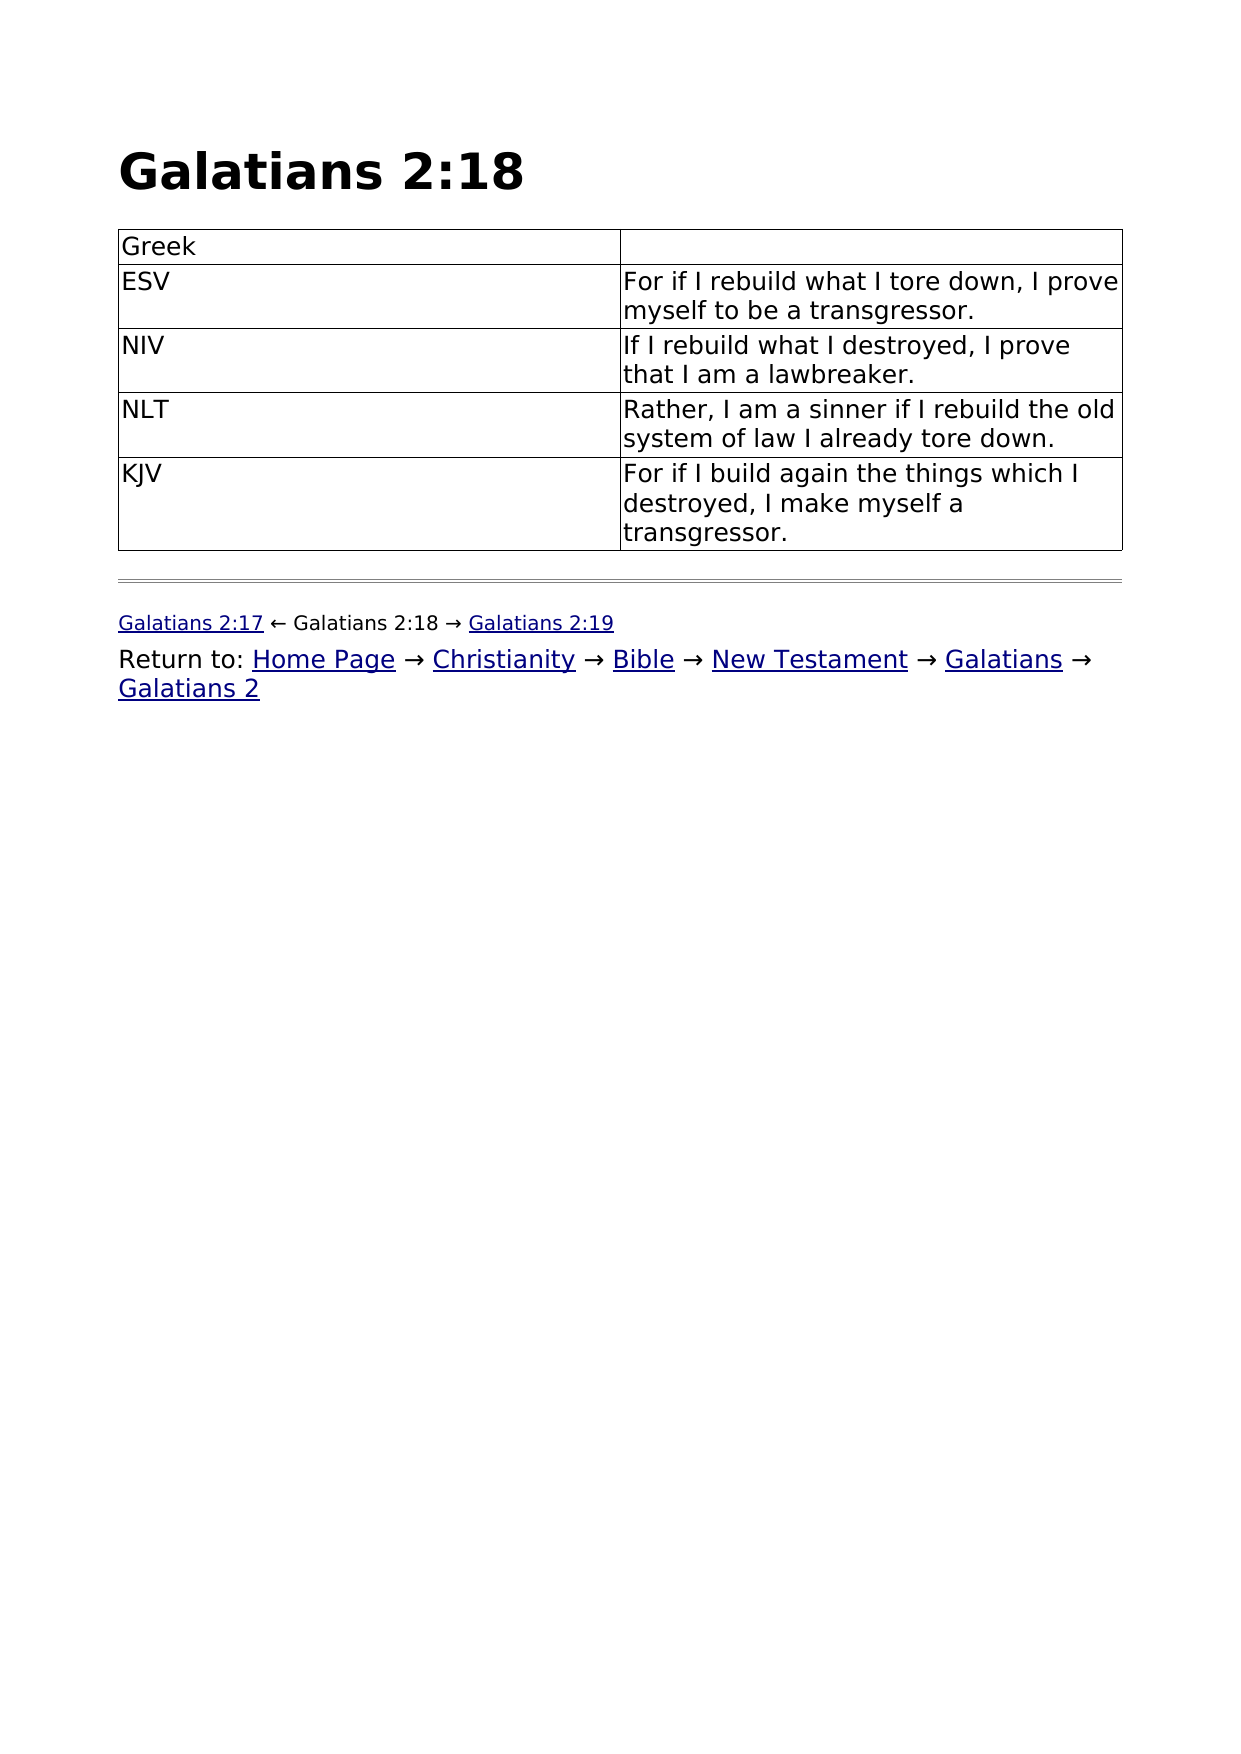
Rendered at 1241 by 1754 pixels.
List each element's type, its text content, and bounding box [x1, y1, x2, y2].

table_header [621, 230, 1122, 264]
table_cell KJV [119, 458, 620, 550]
table_cell For if I build again the things which I destroyed, I make myself a transgressor. [621, 458, 1122, 550]
table_cell Rather, I am a sinner if I rebuild the old system of law I already tore down. [621, 393, 1122, 457]
table_cell For if I rebuild what I tore down, I prove myself to be a transgressor. [621, 265, 1122, 328]
table_cell If I rebuild what I destroyed, I prove that I am a lawbreaker. [621, 329, 1122, 392]
table_cell NIV [119, 329, 620, 392]
table_header Greek [119, 230, 620, 264]
subtitle Galatians 2:18 [118, 143, 1122, 201]
text Return to: Home Page → Christianity → Bible → New Testament → Galatians → Galatians 2 [118, 645, 1122, 704]
text Galatians 2:17 ← Galatians 2:18 → Galatians 2:19 [118, 611, 1122, 645]
table_cell NLT [119, 393, 620, 457]
table_cell ESV [119, 265, 620, 328]
